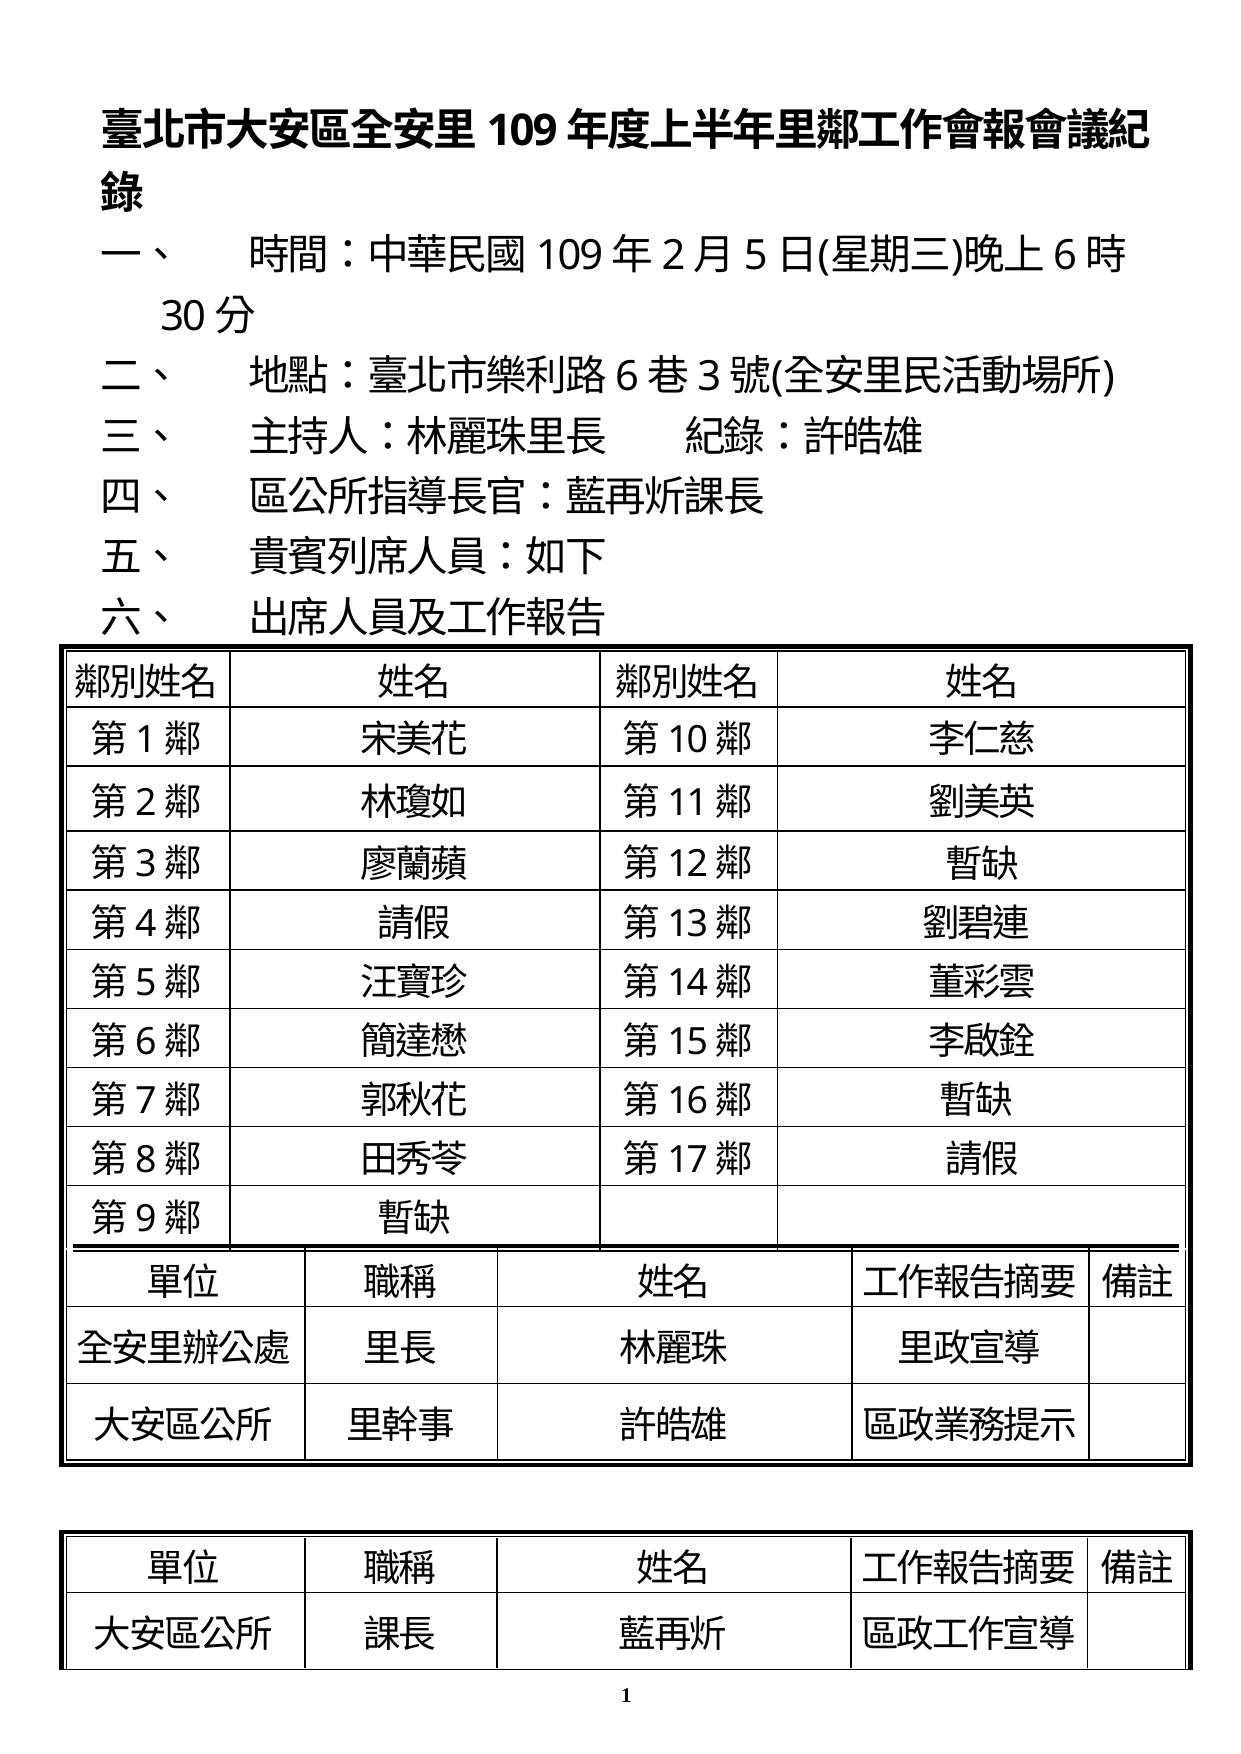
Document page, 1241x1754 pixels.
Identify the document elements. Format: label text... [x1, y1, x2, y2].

table_cell 第12鄰 [601, 832, 777, 889]
table_cell 大安區公所 [67, 1593, 304, 1668]
table_header 鄰別姓名 [601, 652, 777, 706]
table_cell 郭秋花 [231, 1068, 599, 1126]
table_cell 林麗珠 [498, 1307, 851, 1383]
table_cell 第9鄰 [67, 1186, 229, 1244]
table_cell 請假 [778, 1127, 1185, 1185]
table_cell 許皓雄 [498, 1384, 851, 1459]
table_cell 宋美花 [231, 708, 599, 765]
table_header 鄰別姓名 [67, 652, 229, 706]
table_header 備註 [1088, 1537, 1185, 1592]
list 區公所指導長官：藍再炘課長 [100, 463, 1152, 523]
table_cell 課長 [306, 1593, 496, 1668]
table_cell 請假 [231, 891, 599, 948]
table_cell 第16鄰 [601, 1068, 777, 1126]
table_cell 第10鄰 [601, 708, 777, 765]
table_header 姓名 [778, 652, 1185, 706]
table_cell 單位 [64, 1244, 304, 1306]
table_header 姓名 [498, 1537, 851, 1592]
table_cell 備註 [1090, 1244, 1188, 1306]
table_cell 第11鄰 [601, 767, 777, 830]
table_cell 李仁慈 [778, 708, 1185, 765]
list 地點：臺北市樂利路6巷3號(全安里民活動場所) [100, 342, 1152, 403]
table_cell 李啟銓 [778, 1009, 1185, 1067]
table_cell 第2鄰 [67, 767, 229, 830]
table_cell 第3鄰 [67, 832, 229, 889]
table_cell 第14鄰 [601, 950, 777, 1007]
table_cell 第13鄰 [601, 891, 777, 948]
table_cell 劉美英 [778, 767, 1185, 830]
table_cell 區政業務提示 [853, 1384, 1088, 1459]
table_cell 里長 [306, 1307, 497, 1383]
table_cell [1088, 1593, 1185, 1668]
table_cell 職稱 [306, 1252, 497, 1306]
table_cell 全安里辦公處 [67, 1307, 304, 1383]
table_cell 第15鄰 [601, 1009, 777, 1067]
table_cell 暫缺 [231, 1186, 599, 1244]
table_cell 藍再炘 [498, 1593, 850, 1668]
table_cell 第17鄰 [601, 1127, 777, 1185]
list 出席人員及工作報告 [100, 584, 1152, 644]
table_header 職稱 [306, 1537, 497, 1592]
table_cell 區政工作宣導 [852, 1593, 1087, 1668]
table_header 姓名 [231, 652, 599, 706]
table_header 單位 [67, 1537, 305, 1592]
table_cell 第4鄰 [67, 891, 229, 948]
table_cell 第6鄰 [67, 1009, 229, 1067]
table_cell 里幹事 [306, 1384, 497, 1459]
table_cell [601, 1186, 777, 1244]
table_header 工作報告摘要 [852, 1537, 1087, 1592]
list 時間：中華民國109年2月5日(星期三)晚上6時30分 [100, 221, 1152, 342]
table_cell 暫缺 [778, 832, 1185, 889]
table_cell [778, 1186, 1185, 1244]
table_cell 田秀苓 [231, 1127, 599, 1185]
table_cell 第7鄰 [67, 1068, 229, 1126]
table_cell 簡達懋 [231, 1009, 599, 1067]
table_cell 第1鄰 [67, 708, 229, 765]
table_cell [1090, 1307, 1185, 1383]
table_cell 董彩雲 [778, 950, 1185, 1007]
text 臺北市大安區全安里109年度上半年里鄰工作會報會議紀錄 [100, 94, 1152, 221]
table_cell 大安區公所 [67, 1384, 304, 1459]
table_cell [1090, 1384, 1185, 1459]
table_cell 暫缺 [778, 1068, 1185, 1126]
table_cell 姓名 [498, 1252, 851, 1306]
list 貴賓列席人員：如下 [100, 523, 1152, 584]
table_cell 廖蘭蘋 [231, 832, 599, 889]
table_cell 里政宣導 [853, 1307, 1088, 1383]
list 主持人：林麗珠里長 紀錄：許皓雄 [100, 403, 1152, 463]
table_cell 工作報告摘要 [853, 1252, 1088, 1306]
table_cell 林瓊如 [231, 767, 599, 830]
table_cell 第8鄰 [67, 1127, 229, 1185]
table_cell 第5鄰 [67, 950, 229, 1007]
table_cell 汪寶珍 [231, 950, 599, 1007]
table_cell 劉碧連 [778, 891, 1185, 948]
